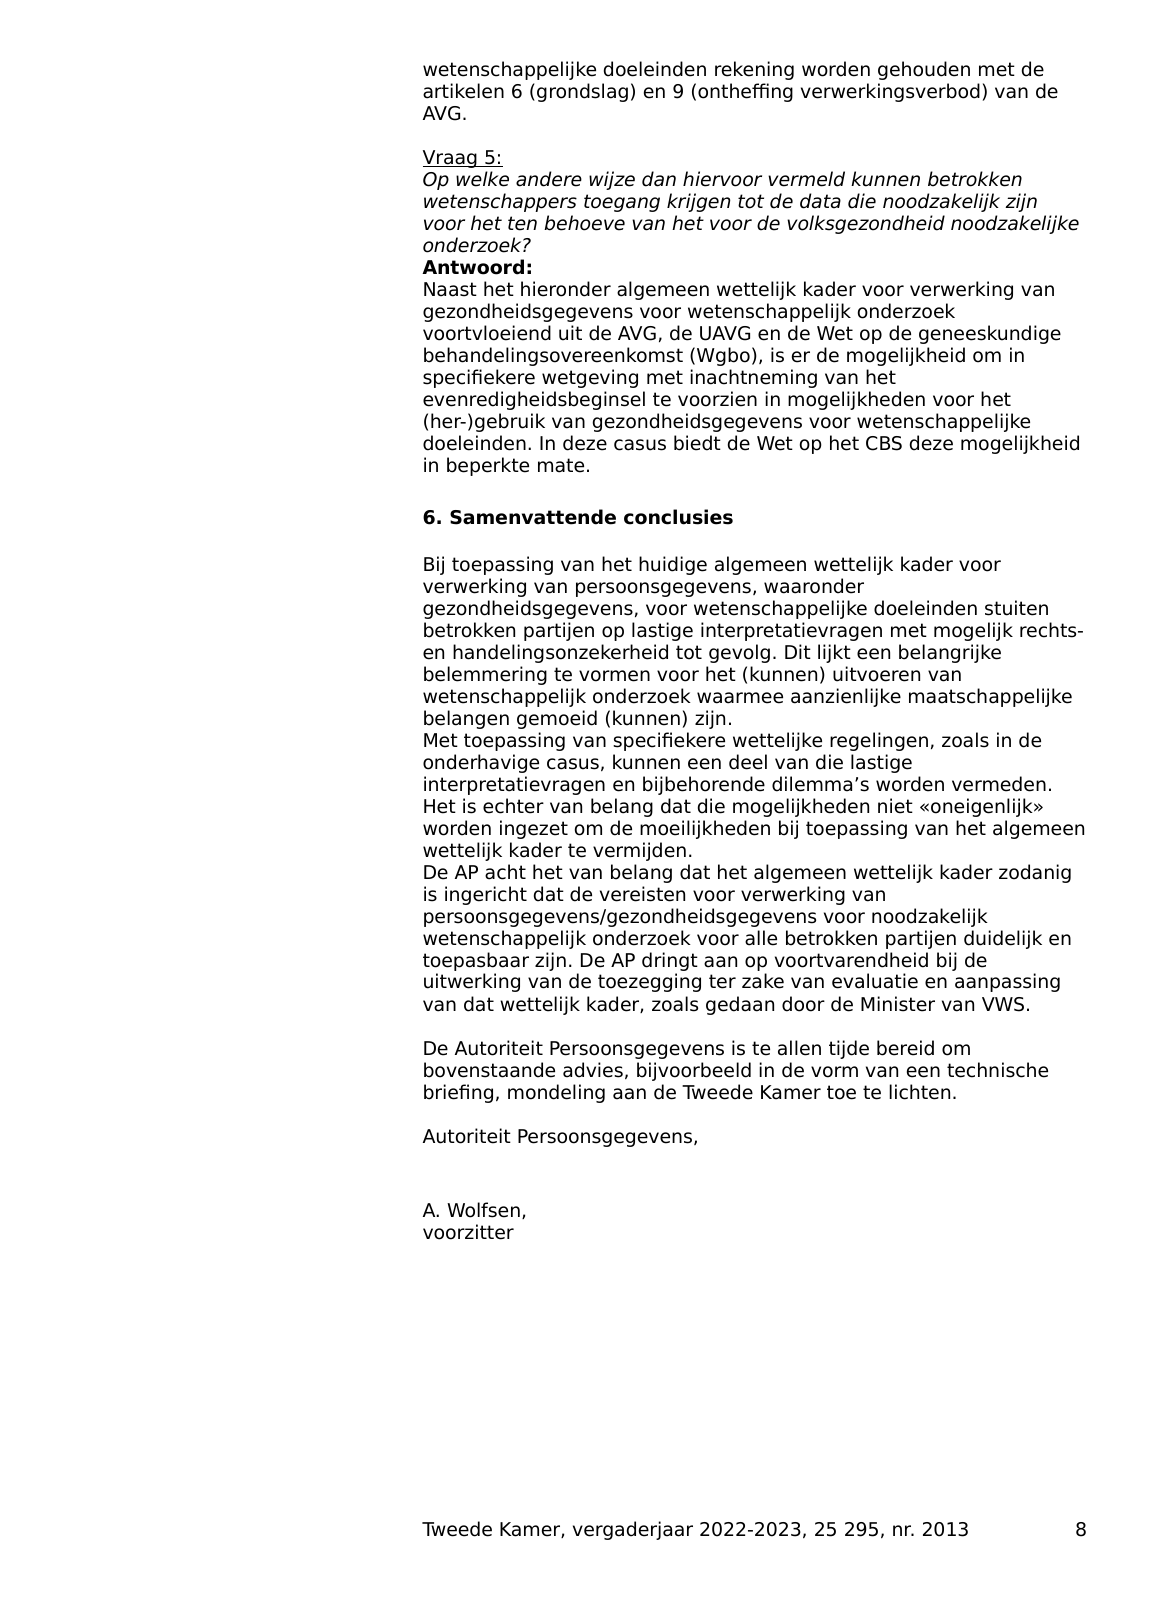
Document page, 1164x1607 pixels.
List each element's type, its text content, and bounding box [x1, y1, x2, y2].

text Bij toepassing van het huidige algemeen wettelijk kader voor verwerking van persoonsgegevens, waaronder gezondheidsgegevens, voor wetenschappelijke doeleinden stuiten betrokken partijen op lastige interpretatievragen met mogelijk rechts- en handelingsonzekerheid tot gevolg. Dit lijkt een belangrijke belemmering te vormen voor het (kunnen) uitvoeren van wetenschappelijk onderzoek waarmee aanzienlijke maatschappelijke belangen gemoeid (kunnen) zijn. [422, 554, 1087, 730]
text Autoriteit Persoonsgegevens, [422, 1126, 1087, 1148]
text De Autoriteit Persoonsgegevens is te allen tijde bereid om bovenstaande advies, bijvoorbeeld in de vorm van een technische briefing, mondeling aan de Tweede Kamer toe te lichten. [422, 1038, 1087, 1103]
text wetenschappelijke doeleinden rekening worden gehouden met de artikelen 6 (grondslag) en 9 (ontheffing verwerkingsverbod) van de AVG. [422, 59, 1087, 125]
text Antwoord: [422, 257, 1087, 279]
text Vraag 5: [422, 147, 1087, 169]
subtitle 6. Samenvattende conclusies [422, 507, 1087, 529]
text De AP acht het van belang dat het algemeen wettelijk kader zodanig is ingericht dat de vereisten voor verwerking van persoonsgegevens/gezondheidsgegevens voor noodzakelijk wetenschappelijk onderzoek voor alle betrokken partijen duidelijk en toepasbaar zijn. De AP dringt aan op voortvarendheid bij de uitwerking van de toezegging ter zake van evaluatie en aanpassing van dat wettelijk kader, zoals gedaan door de Minister van VWS. [422, 862, 1087, 1015]
text Op welke andere wijze dan hiervoor vermeld kunnen betrokken wetenschappers toegang krijgen tot de data die noodzakelijk zijn voor het ten behoeve van het voor de volksgezondheid noodzakelijke onderzoek? [422, 169, 1087, 257]
text Naast het hieronder algemeen wettelijk kader voor verwerking van gezondheidsgegevens voor wetenschappelijk onderzoek voortvloeiend uit de AVG, de UAVG en de Wet op de geneeskundige behandelingsovereenkomst (Wgbo), is er de mogelijkheid om in specifiekere wetgeving met inachtneming van het evenredigheidsbeginsel te voorzien in mogelijkheden voor het (her-)gebruik van gezondheidsgegevens voor wetenschappelijke doeleinden. In deze casus biedt de Wet op het CBS deze mogelijkheid in beperkte mate. [422, 279, 1087, 477]
text A. Wolfsen, voorzitter [422, 1178, 1087, 1244]
text Met toepassing van specifiekere wettelijke regelingen, zoals in de onderhavige casus, kunnen een deel van die lastige interpretatievragen en bijbehorende dilemma’s worden vermeden. Het is echter van belang dat die mogelijkheden niet «oneigenlijk» worden ingezet om de moeilijkheden bij toepassing van het algemeen wettelijk kader te vermijden. [422, 730, 1087, 862]
